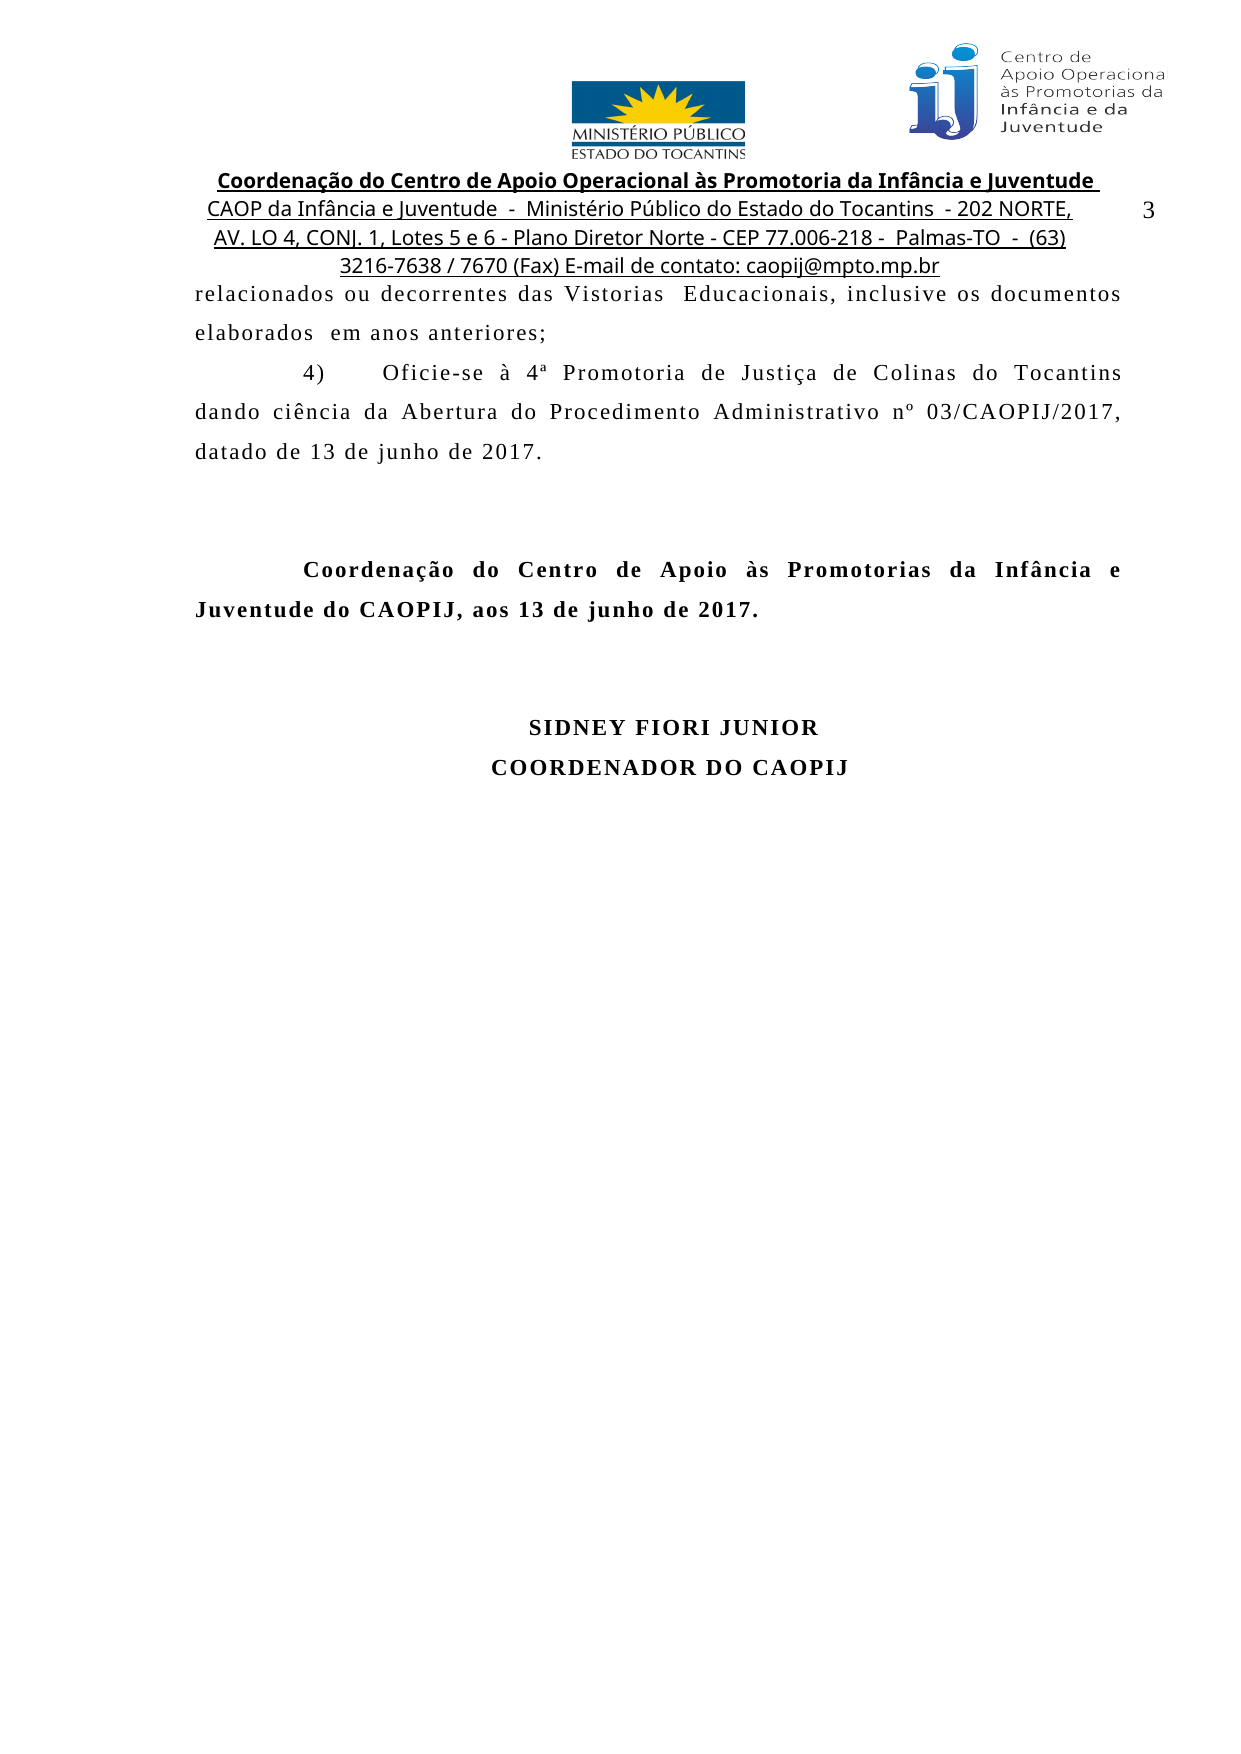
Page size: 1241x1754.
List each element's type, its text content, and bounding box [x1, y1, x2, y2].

list relacionados ou decorrentes das Vistorias Educacionais, inclusive os documentos elaborados em anos anteriores; [195, 280, 1122, 346]
text Coordenação do Centro de Apoio às Promotorias da Infância e Juventude do CAOPIJ, aos 13 de junho de 2017. [195, 556, 1122, 622]
picture [571, 81, 746, 159]
text SIDNEY FIORI JUNIOR [224, 714, 1122, 741]
text COORDENADOR DO CAOPIJ [224, 754, 1122, 780]
list Oficie-se à 4ª Promotoria de Justiça de Colinas do Tocantins dando ciência da Abertura do Procedimento Administrativo nº 03/CAOPIJ/2017, datado de 13 de junho de 2017. [195, 359, 1122, 464]
picture [909, 43, 1168, 140]
